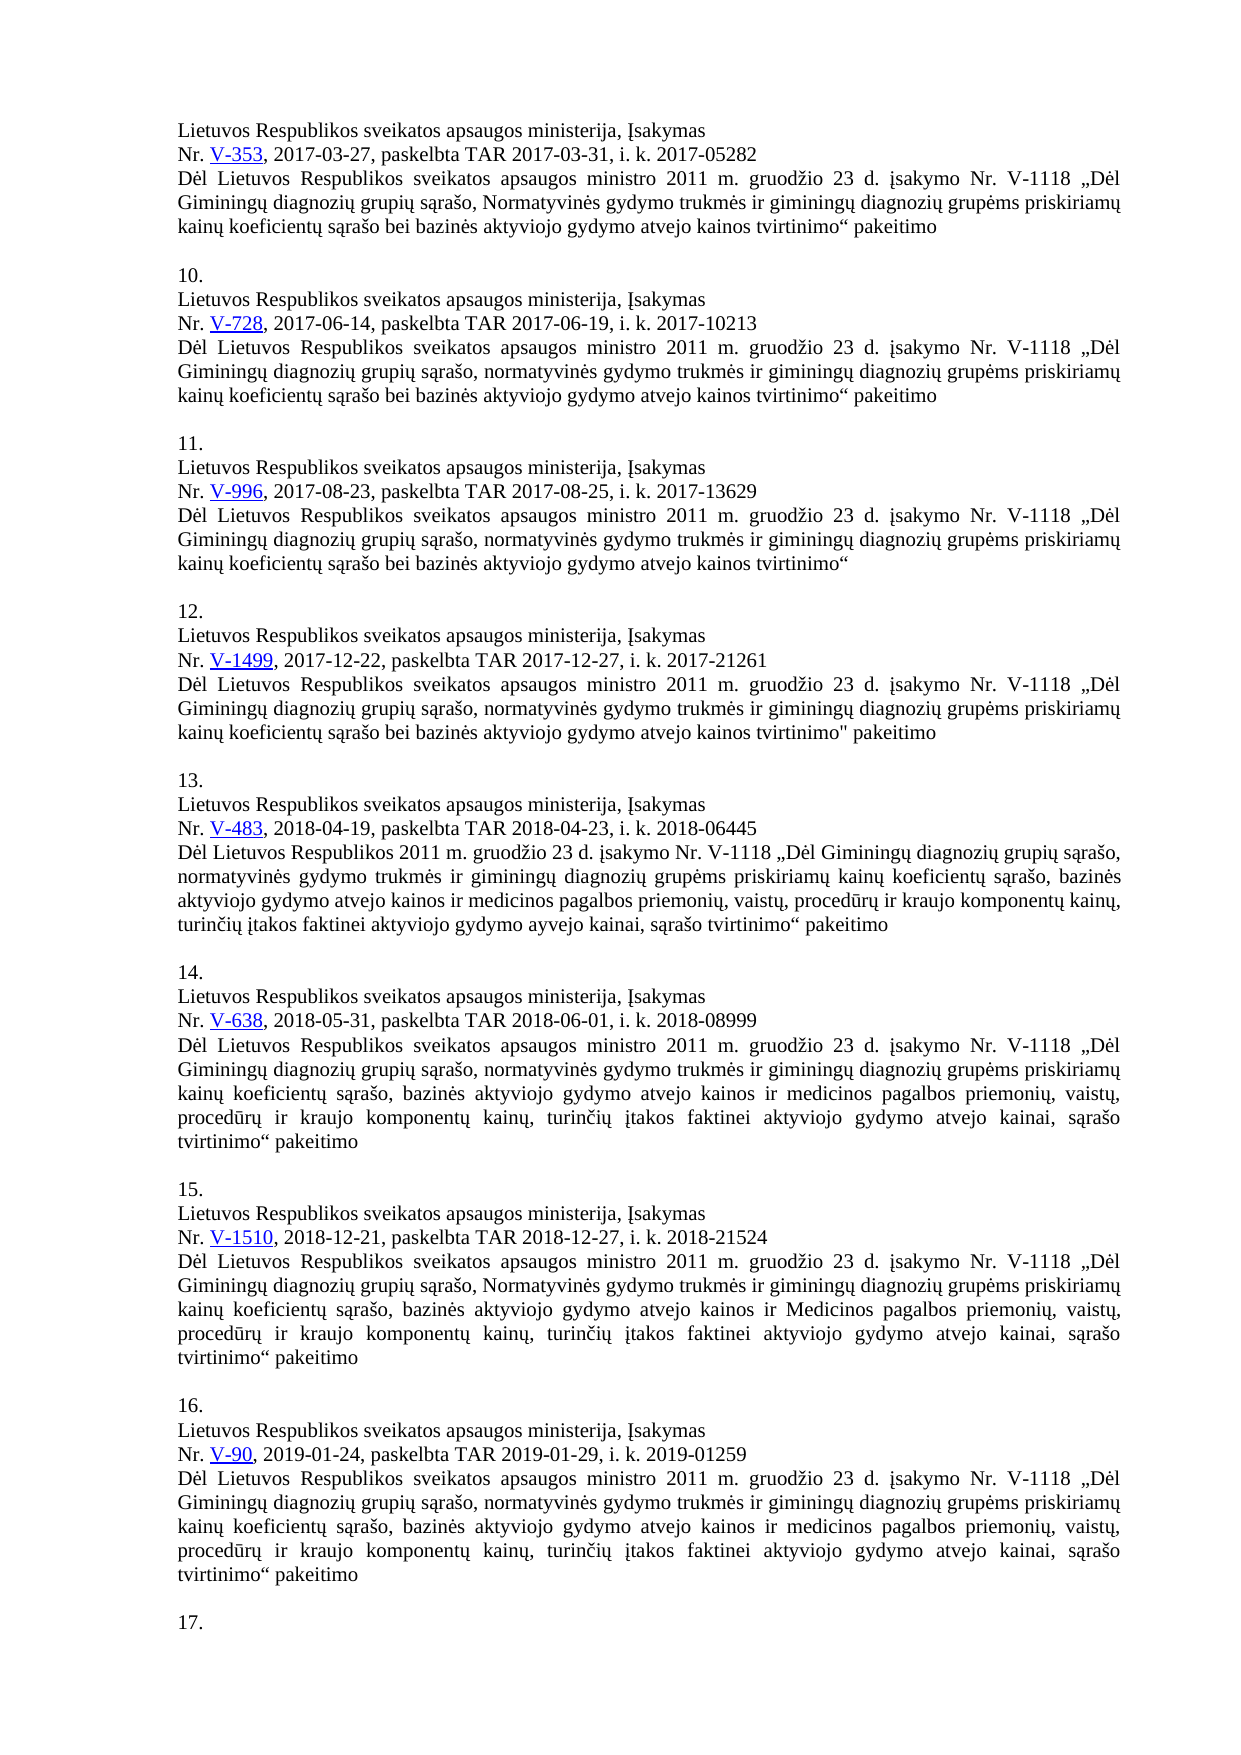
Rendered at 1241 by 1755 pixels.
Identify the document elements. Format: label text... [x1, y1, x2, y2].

text Dėl Lietuvos Respublikos sveikatos apsaugos ministro 2011 m. gruodžio 23 d. įsakymo Nr. V-1118 „Dėl Giminingų diagnozių grupių sąrašo, normatyvinės gydymo trukmės ir giminingų diagnozių grupėms priskiriamų kainų koeficientų sąrašo bei bazinės aktyviojo gydymo atvejo kainos tvirtinimo“ [177, 503, 1122, 575]
text Lietuvos Respublikos sveikatos apsaugos ministerija, Įsakymas [177, 455, 1122, 479]
text 17. [177, 1610, 1122, 1634]
text Dėl Lietuvos Respublikos sveikatos apsaugos ministro 2011 m. gruodžio 23 d. įsakymo Nr. V-1118 „Dėl Giminingų diagnozių grupių sąrašo, normatyvinės gydymo trukmės ir giminingų diagnozių grupėms priskiriamų kainų koeficientų sąrašo, bazinės aktyviojo gydymo atvejo kainos ir medicinos pagalbos priemonių, vaistų, procedūrų ir kraujo komponentų kainų, turinčių įtakos faktinei aktyviojo gydymo atvejo kainai, sąrašo tvirtinimo“ pakeitimo [177, 1466, 1122, 1586]
text Nr. V-996, 2017-08-23, paskelbta TAR 2017-08-25, i. k. 2017-13629 [177, 479, 1122, 503]
text 15. [177, 1177, 1122, 1201]
text Lietuvos Respublikos sveikatos apsaugos ministerija, Įsakymas [177, 792, 1122, 816]
text 12. [177, 599, 1122, 623]
text 16. [177, 1393, 1122, 1417]
text Dėl Lietuvos Respublikos sveikatos apsaugos ministro 2011 m. gruodžio 23 d. įsakymo Nr. V-1118 „Dėl Giminingų diagnozių grupių sąrašo, normatyvinės gydymo trukmės ir giminingų diagnozių grupėms priskiriamų kainų koeficientų sąrašo bei bazinės aktyviojo gydymo atvejo kainos tvirtinimo“ pakeitimo [177, 335, 1122, 407]
text Dėl Lietuvos Respublikos sveikatos apsaugos ministro 2011 m. gruodžio 23 d. įsakymo Nr. V-1118 „Dėl Giminingų diagnozių grupių sąrašo, normatyvinės gydymo trukmės ir giminingų diagnozių grupėms priskiriamų kainų koeficientų sąrašo bei bazinės aktyviojo gydymo atvejo kainos tvirtinimo" pakeitimo [177, 672, 1122, 744]
text Lietuvos Respublikos sveikatos apsaugos ministerija, Įsakymas [177, 1417, 1122, 1442]
text Nr. V-728, 2017-06-14, paskelbta TAR 2017-06-19, i. k. 2017-10213 [177, 311, 1122, 335]
text Dėl Lietuvos Respublikos sveikatos apsaugos ministro 2011 m. gruodžio 23 d. įsakymo Nr. V-1118 „Dėl Giminingų diagnozių grupių sąrašo, normatyvinės gydymo trukmės ir giminingų diagnozių grupėms priskiriamų kainų koeficientų sąrašo, bazinės aktyviojo gydymo atvejo kainos ir medicinos pagalbos priemonių, vaistų, procedūrų ir kraujo komponentų kainų, turinčių įtakos faktinei aktyviojo gydymo atvejo kainai, sąrašo tvirtinimo“ pakeitimo [177, 1032, 1122, 1153]
text Dėl Lietuvos Respublikos sveikatos apsaugos ministro 2011 m. gruodžio 23 d. įsakymo Nr. V-1118 „Dėl Giminingų diagnozių grupių sąrašo, Normatyvinės gydymo trukmės ir giminingų diagnozių grupėms priskiriamų kainų koeficientų sąrašo bei bazinės aktyviojo gydymo atvejo kainos tvirtinimo“ pakeitimo [177, 166, 1122, 238]
text Lietuvos Respublikos sveikatos apsaugos ministerija, Įsakymas [177, 623, 1122, 647]
text Nr. V-1510, 2018-12-21, paskelbta TAR 2018-12-27, i. k. 2018-21524 [177, 1225, 1122, 1249]
text 14. [177, 960, 1122, 984]
text 13. [177, 768, 1122, 792]
text Dėl Lietuvos Respublikos 2011 m. gruodžio 23 d. įsakymo Nr. V-1118 „Dėl Giminingų diagnozių grupių sąrašo, normatyvinės gydymo trukmės ir giminingų diagnozių grupėms priskiriamų kainų koeficientų sąrašo, bazinės aktyviojo gydymo atvejo kainos ir medicinos pagalbos priemonių, vaistų, procedūrų ir kraujo komponentų kainų, turinčių įtakos faktinei aktyviojo gydymo ayvejo kainai, sąrašo tvirtinimo“ pakeitimo [177, 840, 1122, 936]
text 10. [177, 262, 1122, 287]
text Nr. V-483, 2018-04-19, paskelbta TAR 2018-04-23, i. k. 2018-06445 [177, 816, 1122, 840]
text Lietuvos Respublikos sveikatos apsaugos ministerija, Įsakymas [177, 287, 1122, 311]
text Dėl Lietuvos Respublikos sveikatos apsaugos ministro 2011 m. gruodžio 23 d. įsakymo Nr. V-1118 „Dėl Giminingų diagnozių grupių sąrašo, Normatyvinės gydymo trukmės ir giminingų diagnozių grupėms priskiriamų kainų koeficientų sąrašo, bazinės aktyviojo gydymo atvejo kainos ir Medicinos pagalbos priemonių, vaistų, procedūrų ir kraujo komponentų kainų, turinčių įtakos faktinei aktyviojo gydymo atvejo kainai, sąrašo tvirtinimo“ pakeitimo [177, 1249, 1122, 1369]
text 11. [177, 431, 1122, 455]
text Lietuvos Respublikos sveikatos apsaugos ministerija, Įsakymas [177, 118, 1122, 142]
text Nr. V-353, 2017-03-27, paskelbta TAR 2017-03-31, i. k. 2017-05282 [177, 142, 1122, 166]
text Nr. V-1499, 2017-12-22, paskelbta TAR 2017-12-27, i. k. 2017-21261 [177, 647, 1122, 672]
text Lietuvos Respublikos sveikatos apsaugos ministerija, Įsakymas [177, 984, 1122, 1008]
text Lietuvos Respublikos sveikatos apsaugos ministerija, Įsakymas [177, 1201, 1122, 1225]
text Nr. V-638, 2018-05-31, paskelbta TAR 2018-06-01, i. k. 2018-08999 [177, 1008, 1122, 1032]
text Nr. V-90, 2019-01-24, paskelbta TAR 2019-01-29, i. k. 2019-01259 [177, 1442, 1122, 1466]
